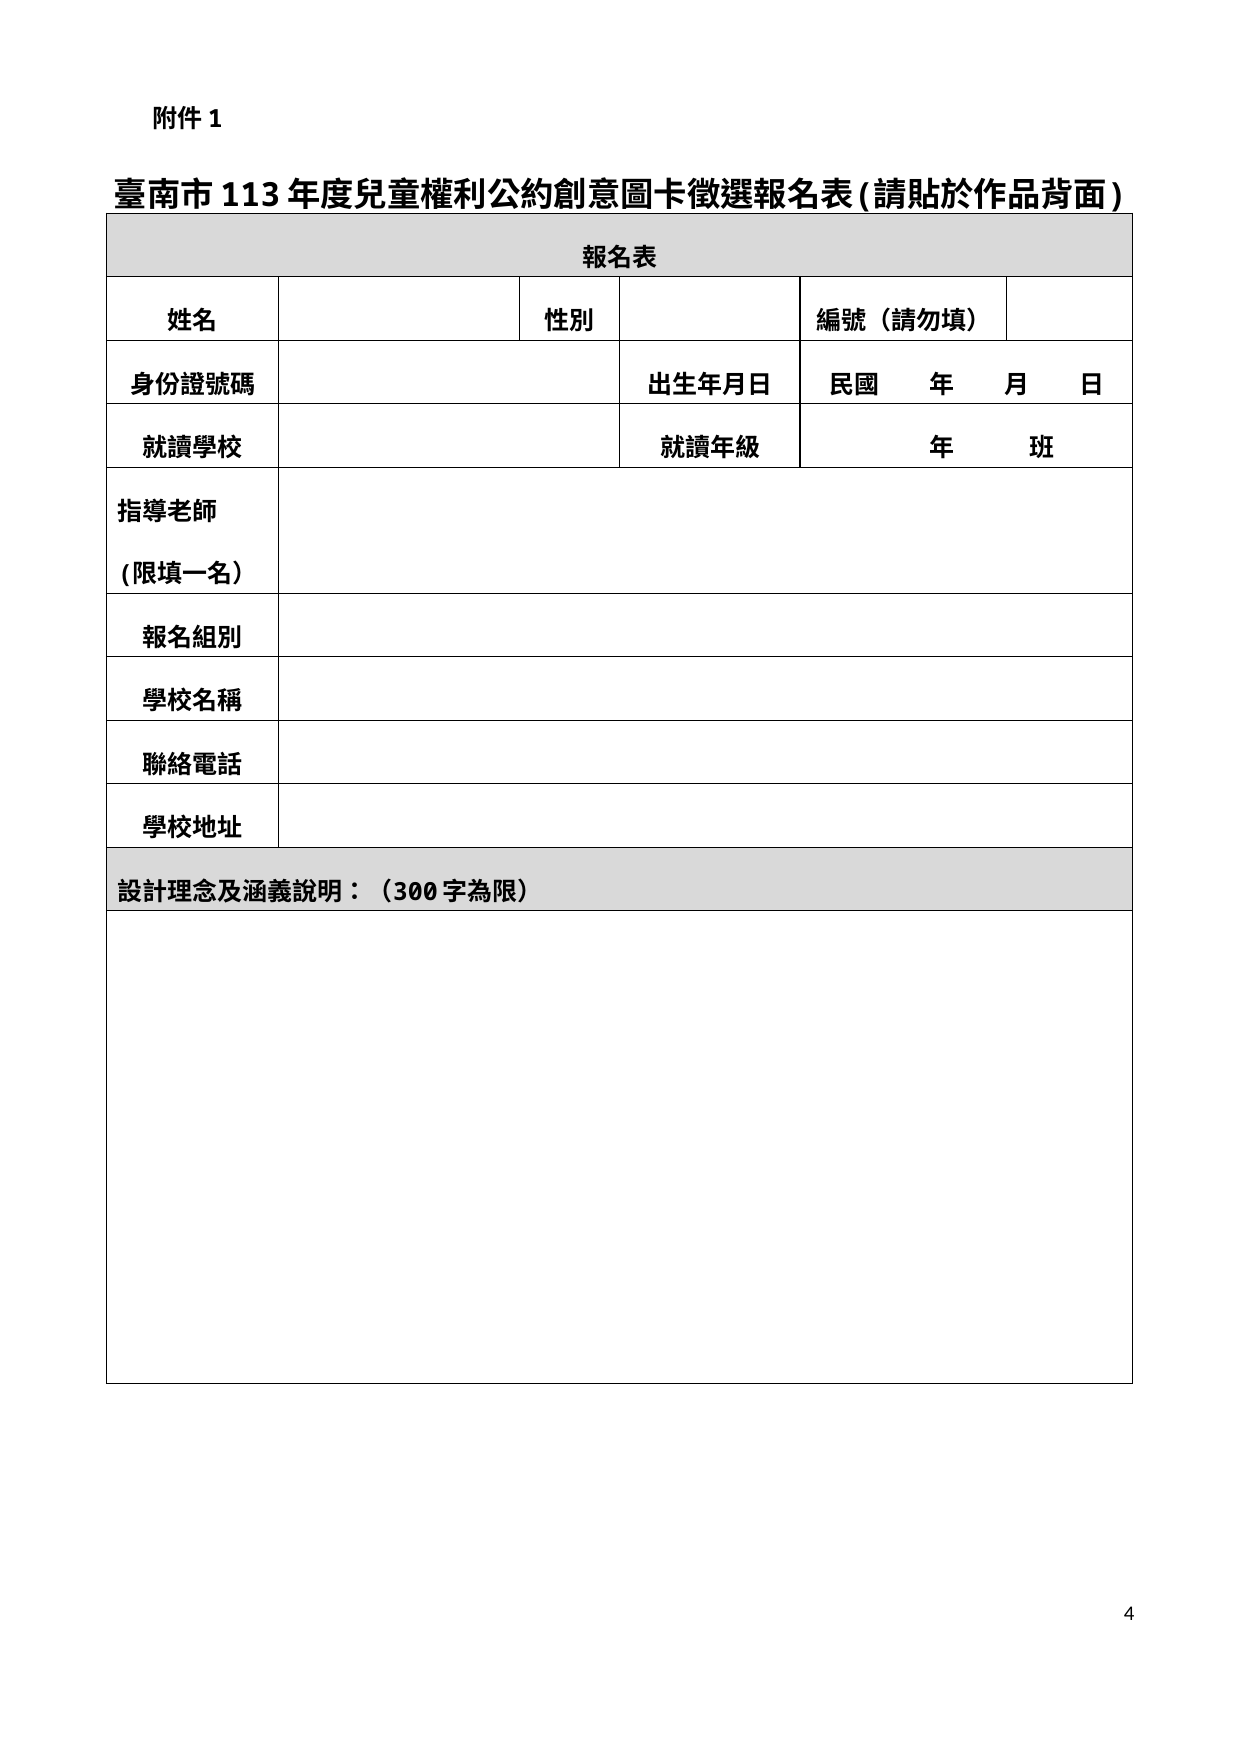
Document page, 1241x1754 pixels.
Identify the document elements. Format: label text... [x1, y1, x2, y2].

table_cell [279, 594, 1132, 656]
table_cell [107, 911, 1132, 1383]
table_cell [1007, 277, 1132, 339]
text 附件1 [153, 98, 241, 135]
table_cell [279, 657, 1132, 720]
table_cell 指導老師 (限填一名） [107, 468, 278, 593]
table_cell 編號（請勿填） [801, 277, 1006, 339]
table_cell [620, 277, 799, 339]
table_header 報名表 [107, 214, 1132, 276]
table_cell 性別 [520, 277, 619, 339]
table_cell 學校名稱 [107, 657, 278, 720]
table_cell 年 班 [801, 404, 1132, 467]
table_cell [279, 341, 619, 403]
table_cell 就讀年級 [620, 404, 799, 467]
table_cell 民國 年 月 日 [801, 341, 1132, 403]
table_cell [279, 277, 519, 339]
table_cell [279, 404, 619, 467]
table_cell 學校地址 [107, 784, 278, 847]
table_cell 聯絡電話 [107, 721, 278, 783]
table_cell [279, 784, 1132, 847]
table_cell [279, 468, 1132, 593]
table_cell 姓名 [107, 277, 278, 339]
table_cell 出生年月日 [620, 341, 799, 403]
table_cell [279, 721, 1132, 783]
table_cell 就讀學校 [107, 404, 278, 467]
table_cell 設計理念及涵義說明：（300字為限） [107, 848, 1132, 910]
table_cell 報名組別 [107, 594, 278, 656]
text 臺南市113年度兒童權利公約創意圖卡徵選報名表(請貼於作品背面) [106, 150, 1134, 212]
table_cell 身份證號碼 [107, 341, 278, 403]
